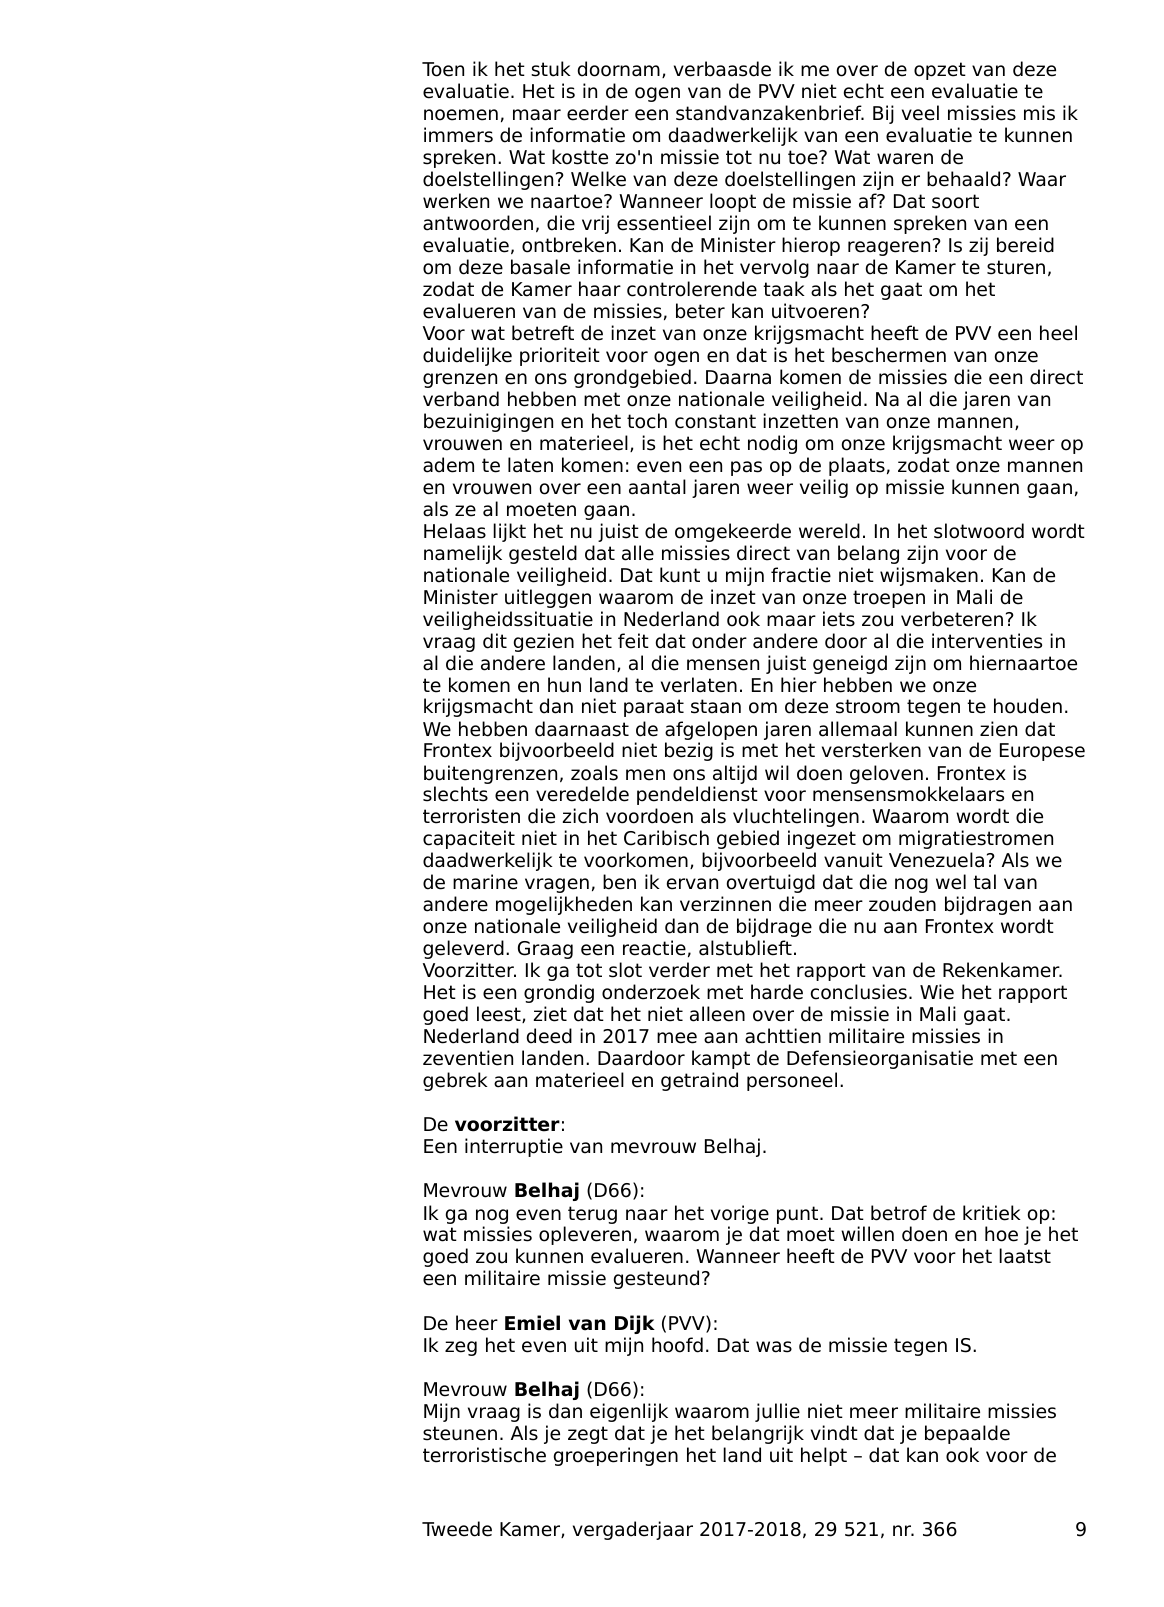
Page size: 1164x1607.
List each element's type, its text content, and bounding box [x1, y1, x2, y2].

text Voorzitter. Ik ga tot slot verder met het rapport van de Rekenkamer. Het is een grondig onderzoek met harde conclusies. Wie het rapport goed leest, ziet dat het niet alleen over de missie in Mali gaat. Nederland deed in 2017 mee aan achttien militaire missies in zeventien landen. Daardoor kampt de Defensieorganisatie met een gebrek aan materieel en getraind personeel. [422, 960, 1087, 1092]
text Toen ik het stuk doornam, verbaasde ik me over de opzet van deze evaluatie. Het is in de ogen van de PVV niet echt een evaluatie te noemen, maar eerder een standvanzakenbrief. Bij veel missies mis ik immers de informatie om daadwerkelijk van een evaluatie te kunnen spreken. Wat kostte zo'n missie tot nu toe? Wat waren de doelstellingen? Welke van deze doelstellingen zijn er behaald? Waar werken we naartoe? Wanneer loopt de missie af? Dat soort antwoorden, die vrij essentieel zijn om te kunnen spreken van een evaluatie, ontbreken. Kan de Minister hierop reageren? Is zij bereid om deze basale informatie in het vervolg naar de Kamer te sturen, zodat de Kamer haar controlerende taak als het gaat om het evalueren van de missies, beter kan uitvoeren? [422, 59, 1087, 323]
text Ik zeg het even uit mijn hoofd. Dat was de missie tegen IS. [422, 1334, 1087, 1356]
text De voorzitter: [422, 1114, 1087, 1136]
text Ik ga nog even terug naar het vorige punt. Dat betrof de kritiek op: wat missies opleveren, waarom je dat moet willen doen en hoe je het goed zou kunnen evalueren. Wanneer heeft de PVV voor het laatst een militaire missie gesteund? [422, 1202, 1087, 1290]
text Mevrouw Belhaj (D66): [422, 1379, 1087, 1401]
text We hebben daarnaast de afgelopen jaren allemaal kunnen zien dat Frontex bijvoorbeeld niet bezig is met het versterken van de Europese buitengrenzen, zoals men ons altijd wil doen geloven. Frontex is slechts een veredelde pendeldienst voor mensensmokkelaars en terroristen die zich voordoen als vluchtelingen. Waarom wordt die capaciteit niet in het Caribisch gebied ingezet om migratiestromen daadwerkelijk te voorkomen, bijvoorbeeld vanuit Venezuela? Als we de marine vragen, ben ik ervan overtuigd dat die nog wel tal van andere mogelijkheden kan verzinnen die meer zouden bijdragen aan onze nationale veiligheid dan de bijdrage die nu aan Frontex wordt geleverd. Graag een reactie, alstublieft. [422, 718, 1087, 960]
text Mijn vraag is dan eigenlijk waarom jullie niet meer militaire missies steunen. Als je zegt dat je het belangrijk vindt dat je bepaalde terroristische groeperingen het land uit helpt – dat kan ook voor de [422, 1401, 1087, 1467]
text De heer Emiel van Dijk (PVV): [422, 1312, 1087, 1334]
text Helaas lijkt het nu juist de omgekeerde wereld. In het slotwoord wordt namelijk gesteld dat alle missies direct van belang zijn voor de nationale veiligheid. Dat kunt u mijn fractie niet wijsmaken. Kan de Minister uitleggen waarom de inzet van onze troepen in Mali de veiligheidssituatie in Nederland ook maar iets zou verbeteren? Ik vraag dit gezien het feit dat onder andere door al die interventies in al die andere landen, al die mensen juist geneigd zijn om hiernaartoe te komen en hun land te verlaten. En hier hebben we onze krijgsmacht dan niet paraat staan om deze stroom tegen te houden. [422, 521, 1087, 718]
text Mevrouw Belhaj (D66): [422, 1180, 1087, 1202]
text Voor wat betreft de inzet van onze krijgsmacht heeft de PVV een heel duidelijke prioriteit voor ogen en dat is het beschermen van onze grenzen en ons grondgebied. Daarna komen de missies die een direct verband hebben met onze nationale veiligheid. Na al die jaren van bezuinigingen en het toch constant inzetten van onze mannen, vrouwen en materieel, is het echt nodig om onze krijgsmacht weer op adem te laten komen: even een pas op de plaats, zodat onze mannen en vrouwen over een aantal jaren weer veilig op missie kunnen gaan, als ze al moeten gaan. [422, 323, 1087, 521]
text Een interruptie van mevrouw Belhaj. [422, 1136, 1087, 1158]
